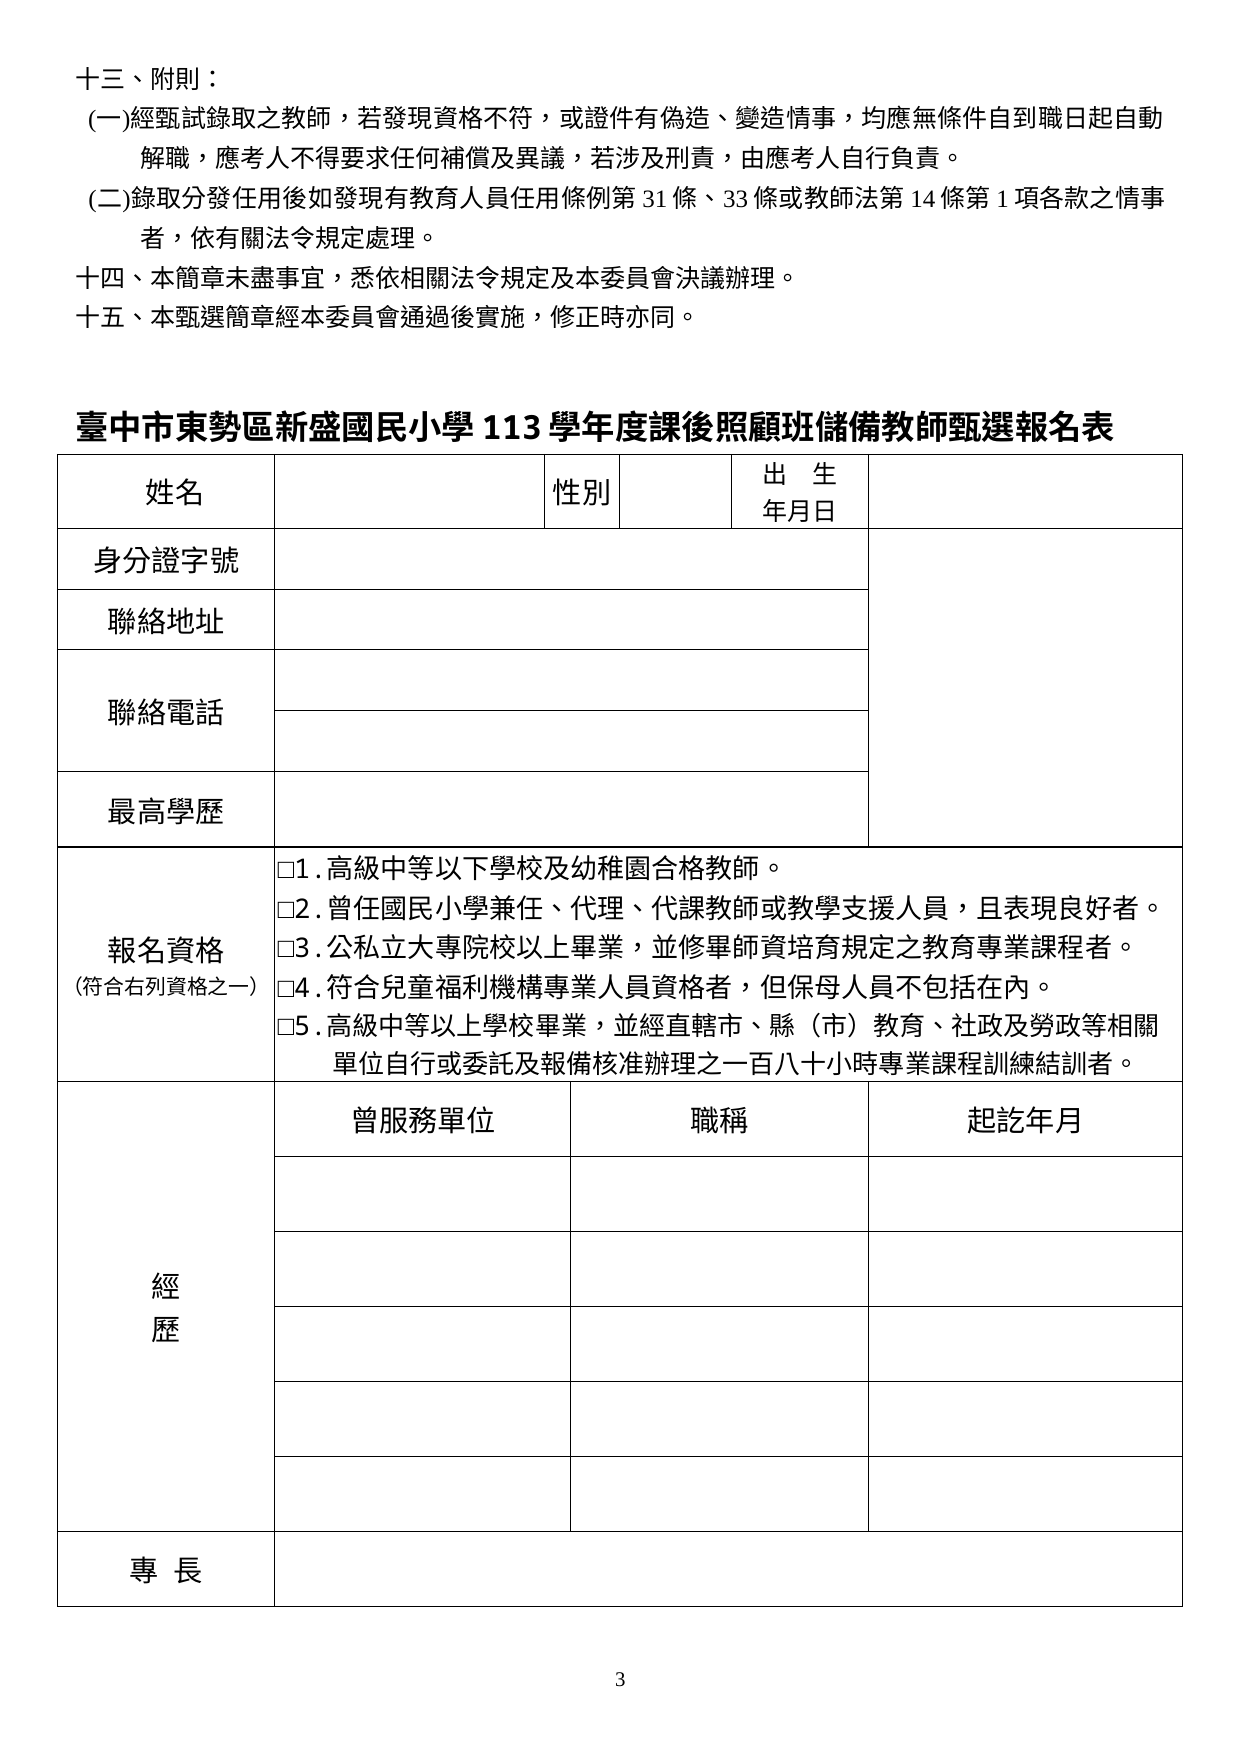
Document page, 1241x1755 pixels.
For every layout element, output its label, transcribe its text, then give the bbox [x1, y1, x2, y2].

table_cell [275, 1382, 570, 1456]
table_cell 曾服務單位 [275, 1082, 570, 1156]
table_cell [571, 1457, 868, 1531]
table_cell [275, 1307, 570, 1381]
table_cell [571, 1382, 868, 1456]
table_cell [869, 1457, 1182, 1531]
table_cell [869, 1157, 1182, 1231]
table_cell [275, 772, 868, 846]
table_header 姓名 [58, 455, 274, 527]
text (二)錄取分發任用後如發現有教育人員任用條例第31條、33條或教師法第14條第1項各款之情事者，依有關法令規定處理。 [75, 178, 1165, 254]
table_cell 專 長 [58, 1532, 274, 1606]
table_header [620, 455, 731, 527]
table_cell [869, 1307, 1182, 1381]
table_cell 最高學歷 [58, 772, 274, 846]
table_cell [869, 1382, 1182, 1456]
table_cell [275, 1532, 1182, 1606]
table_cell □1.高級中等以下學校及幼稚園合格教師。 □2.曾任國民小學兼任、代理、代課教師或教學支援人員，且表現良好者。 □3.公私立大專院校以上畢業，並修畢師資培育規定之教育專業課程者。 □4.符合兒童福利機構專業人員資格者，但保母人員不包括在內。 □5.高級中等以上學校畢業，並經直轄市、縣（市）教育、社政及勞政等相關單位自行或委託及報備核准辦理之一百八十小時專業課程訓練結訓者。 [275, 848, 1182, 1081]
text 臺中市東勢區新盛國民小學113學年度課後照顧班儲備教師甄選報名表 [75, 401, 1165, 449]
table_cell 聯絡電話 [58, 650, 274, 771]
text (一)經甄試錄取之教師，若發現資格不符，或證件有偽造、變造情事，均應無條件自到職日起自動解職，應考人不得要求任何補償及異議，若涉及刑責，由應考人自行負責。 [75, 99, 1165, 175]
table_header [275, 455, 544, 527]
table_cell [275, 1457, 570, 1531]
table_cell 聯絡地址 [58, 590, 274, 649]
table_cell 職稱 [571, 1082, 868, 1156]
table_header [869, 455, 1182, 527]
table_cell [571, 1157, 868, 1231]
table_cell [869, 529, 1182, 846]
table_cell [275, 590, 868, 649]
table_cell [275, 1157, 570, 1231]
table_cell 報名資格 （符合右列資格之一） [58, 848, 274, 1081]
text 十三、附則： [75, 59, 1165, 95]
table_cell [869, 1232, 1182, 1306]
table_cell [571, 1232, 868, 1306]
table_cell [275, 529, 868, 588]
table_cell [571, 1307, 868, 1381]
text 十四、本簡章未盡事宜，悉依相關法令規定及本委員會決議辦理。 [75, 258, 1165, 294]
text 十五、本甄選簡章經本委員會通過後實施，修正時亦同。 [75, 298, 1165, 334]
table_cell [275, 1232, 570, 1306]
table_cell 起訖年月 [869, 1082, 1182, 1156]
table_cell 經 歷 [58, 1082, 274, 1531]
table_cell [275, 650, 868, 710]
table_header 出 生 年月日 [732, 455, 868, 527]
table_cell 身分證字號 [58, 529, 274, 588]
table_cell [275, 711, 868, 771]
table_header 性別 [545, 455, 619, 527]
